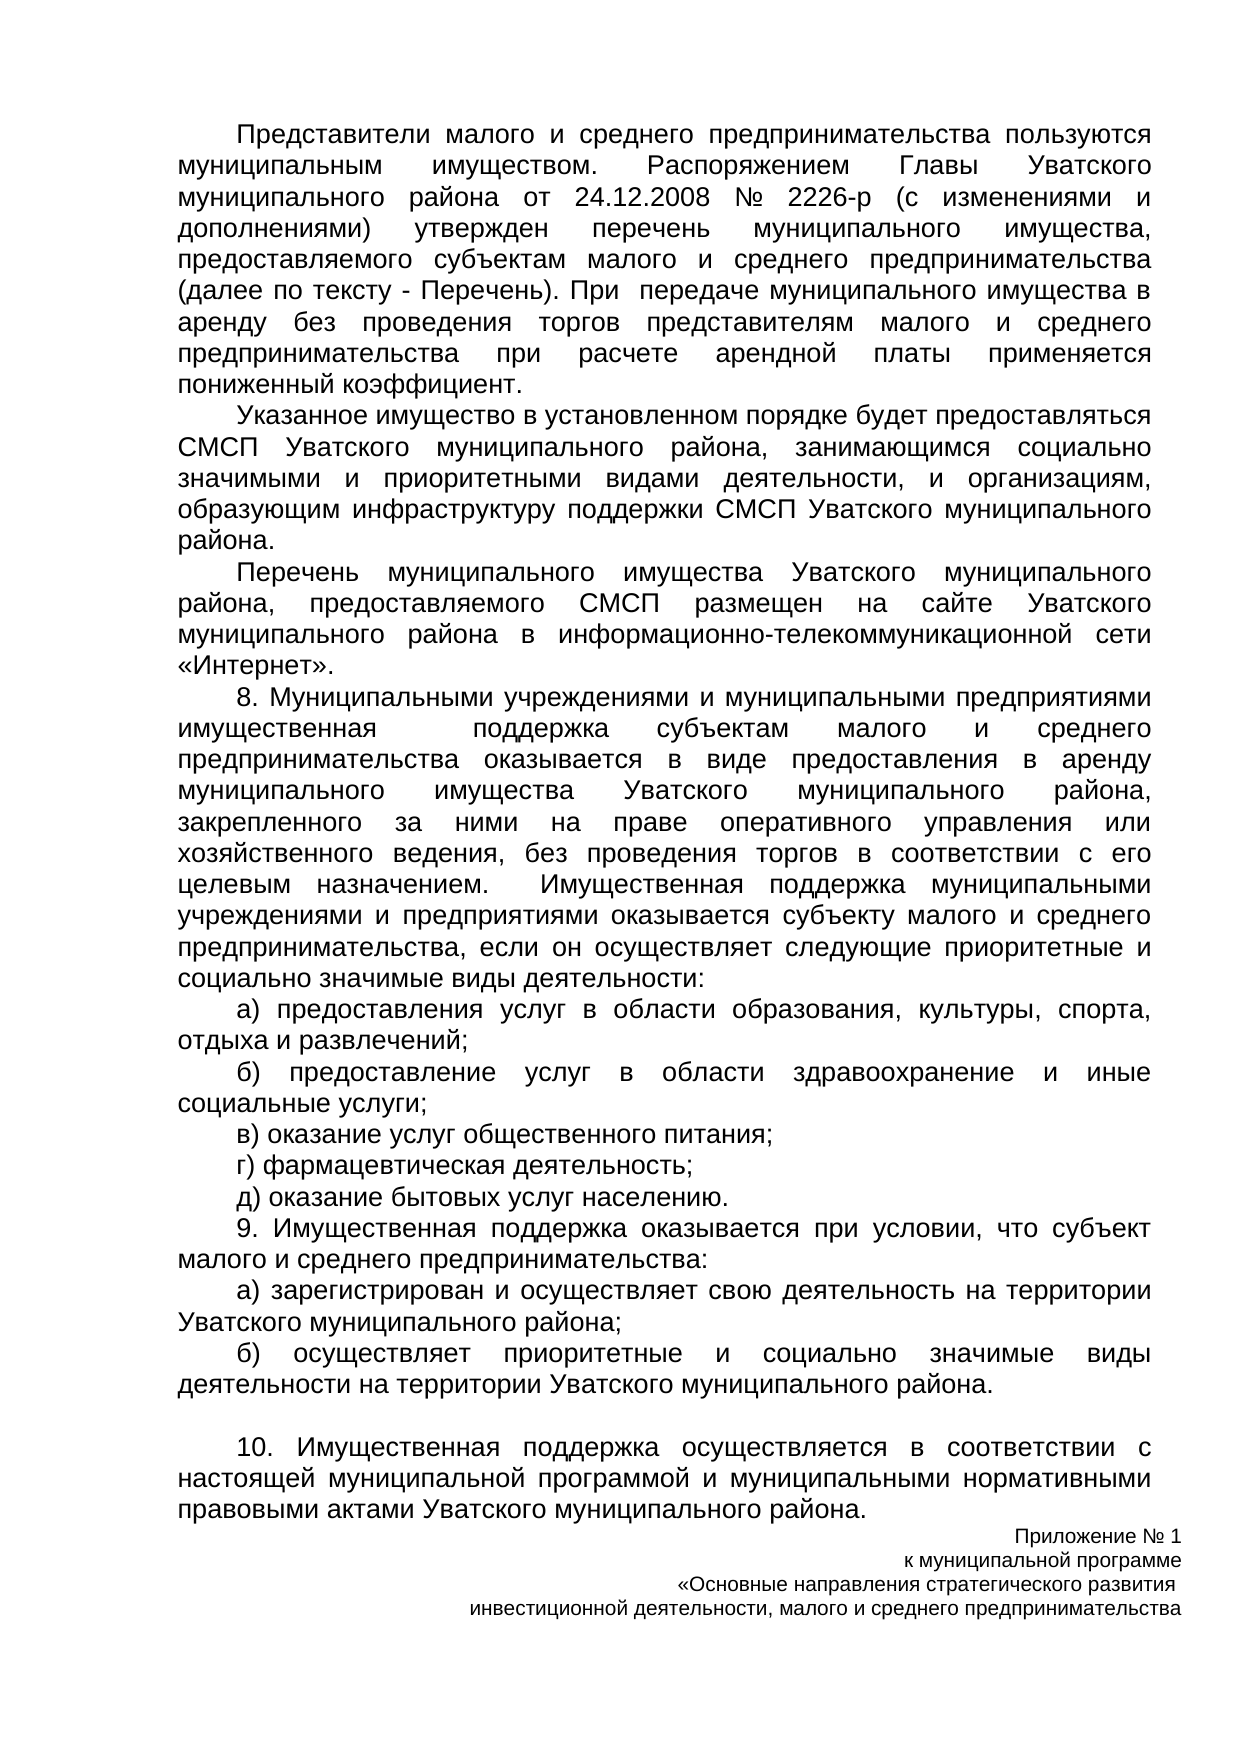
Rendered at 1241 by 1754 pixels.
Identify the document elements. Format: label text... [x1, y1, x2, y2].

subtitle 8. Муниципальными учреждениями и муниципальными предприятиями имущественная поддержка субъектам малого и среднего предпринимательства оказывается в виде предоставления в аренду муниципального имущества Уватского муниципального района, закрепленного за ними на праве оперативного управления или хозяйственного ведения, без проведения торгов в соответствии с его целевым назначением. Имущественная поддержка муниципальными учреждениями и предприятиями оказывается субъекту малого и среднего предпринимательства, если он осуществляет следующие приоритетные и социально значимые виды деятельности: [177, 681, 1152, 993]
subtitle а) предоставления услуг в области образования, культуры, спорта, отдыха и развлечений; [177, 993, 1152, 1056]
subtitle г) фармацевтическая деятельность; [177, 1149, 1152, 1181]
subtitle «Основные направления стратегического развития [177, 1572, 1182, 1596]
subtitle а) зарегистрирован и осуществляет свою деятельность на территории Уватского муниципального района; [177, 1274, 1152, 1337]
subtitle б) осуществляет приоритетные и социально значимые виды деятельности на территории Уватского муниципального района. [177, 1337, 1152, 1399]
subtitle к муниципальной программе [177, 1548, 1182, 1572]
subtitle б) предоставление услуг в области здравоохранение и иные социальные услуги; [177, 1056, 1152, 1118]
subtitle инвестиционной деятельности, малого и среднего предпринимательства [177, 1596, 1182, 1620]
subtitle в) оказание услуг общественного питания; [177, 1118, 1152, 1149]
subtitle 10. Имущественная поддержка осуществляется в соответствии с настоящей муниципальной программой и муниципальными нормативными правовыми актами Уватского муниципального района. [177, 1431, 1152, 1524]
subtitle Указанное имущество в установленном порядке будет предоставляться СМСП Уватского муниципального района, занимающимся социально значимыми и приоритетными видами деятельности, и организациям, образующим инфраструктуру поддержки СМСП Уватского муниципального района. [177, 399, 1152, 556]
subtitle 9. Имущественная поддержка оказывается при условии, что субъект малого и среднего предпринимательства: [177, 1212, 1152, 1274]
subtitle Перечень муниципального имущества Уватского муниципального района, предоставляемого СМСП размещен на сайте Уватского муниципального района в информационно-телекоммуникационной сети «Интернет». [177, 556, 1152, 681]
subtitle д) оказание бытовых услуг населению. [177, 1181, 1152, 1212]
subtitle Приложение № 1 [177, 1524, 1182, 1548]
subtitle Представители малого и среднего предпринимательства пользуются муниципальным имуществом. Распоряжением Главы Уватского муниципального района от 24.12.2008 № 2226-р (с изменениями и дополнениями) утвержден перечень муниципального имущества, предоставляемого субъектам малого и среднего предпринимательства (далее по тексту - Перечень). При передаче муниципального имущества в аренду без проведения торгов представителям малого и среднего предпринимательства при расчете арендной платы применяется пониженный коэффициент. [177, 118, 1152, 399]
